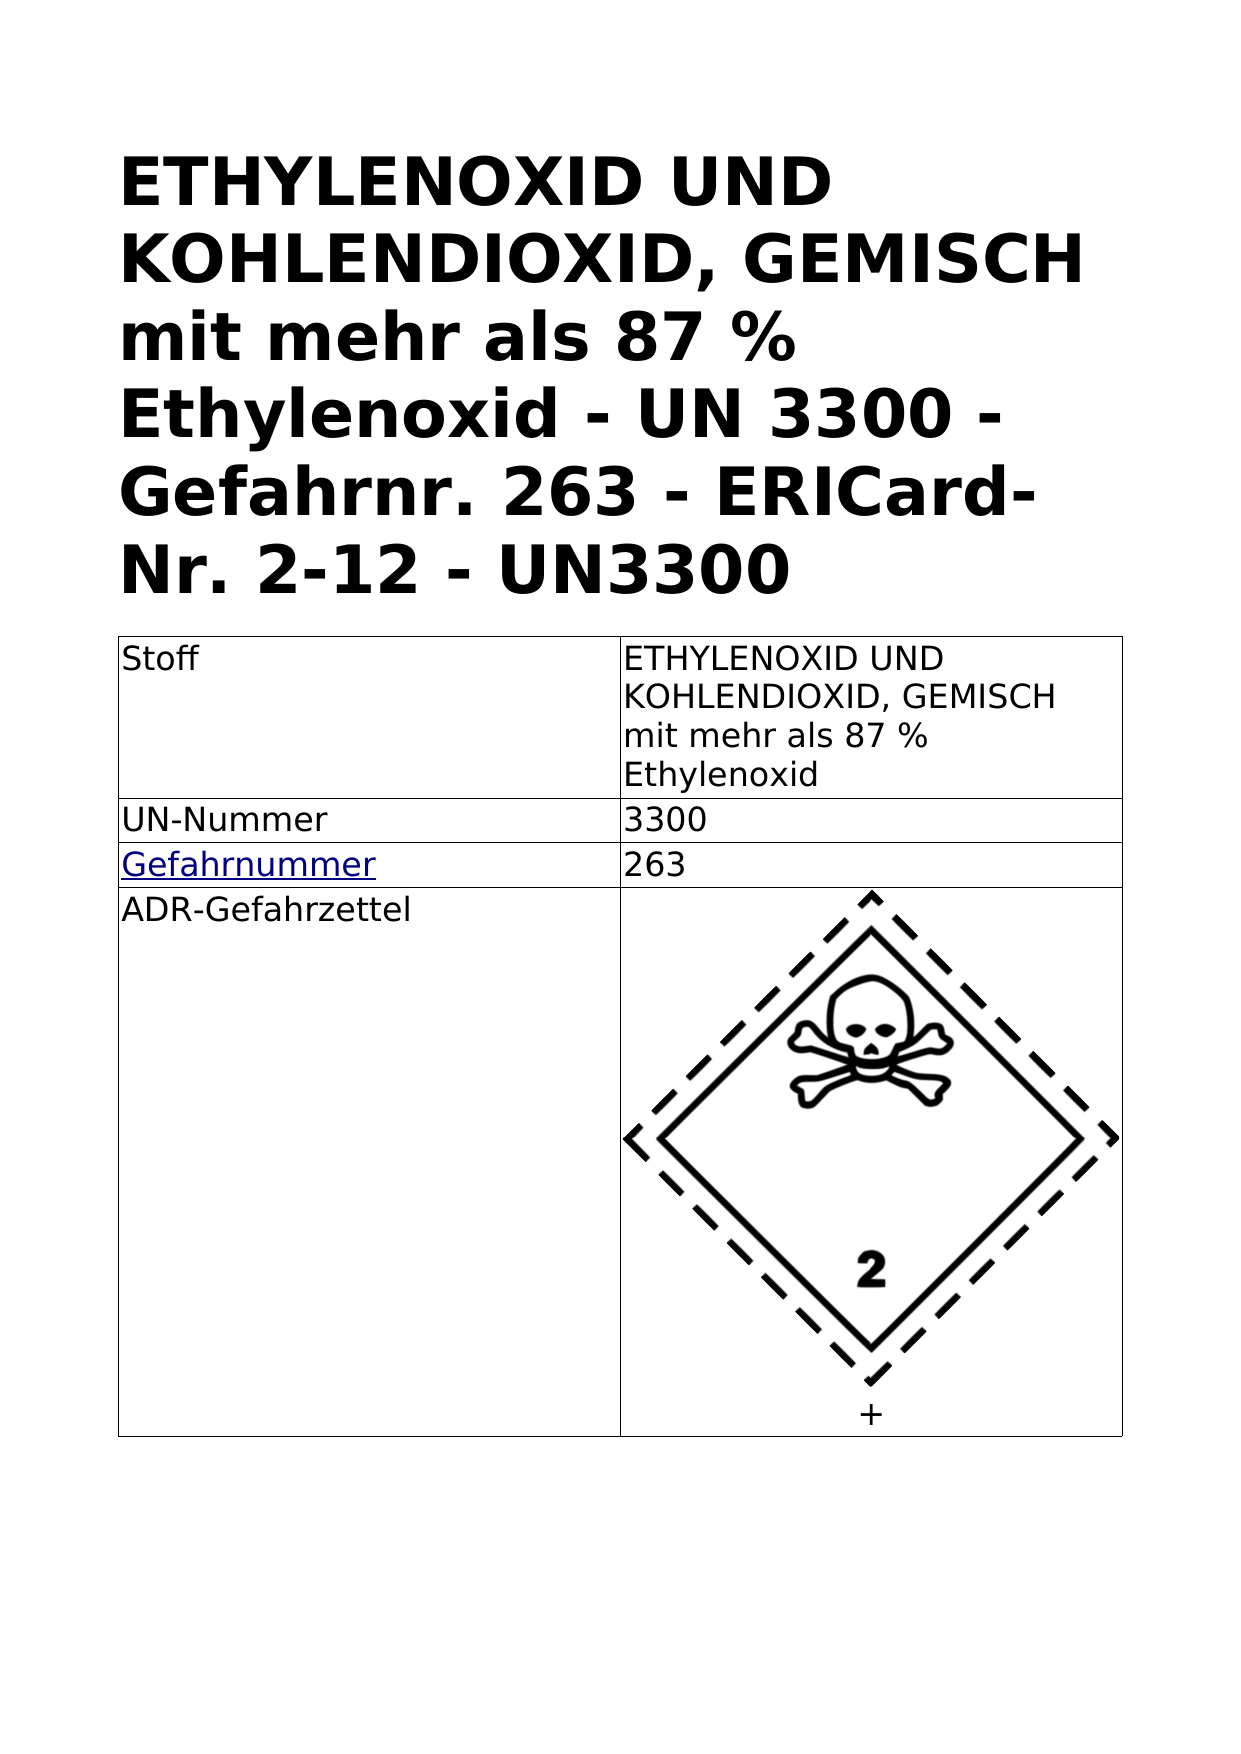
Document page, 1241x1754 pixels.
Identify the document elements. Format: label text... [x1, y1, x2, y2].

subtitle ETHYLENOXID UND KOHLENDIOXID, GEMISCH mit mehr als 87 % Ethylenoxid - UN 3300 - Gefahrnr. 263 - ERICard-Nr. 2-12 - UN3300 [118, 143, 1122, 609]
picture [622, 890, 1120, 1387]
table_cell 263 [621, 843, 1122, 887]
table_cell 3300 [621, 799, 1122, 842]
table_cell + [621, 888, 1122, 1436]
table_header Stoff [119, 637, 620, 797]
table_cell Gefahrnummer [119, 843, 620, 887]
table_cell UN-Nummer [119, 799, 620, 842]
table_header ETHYLENOXID UND KOHLENDIOXID, GEMISCH mit mehr als 87 % Ethylenoxid [621, 637, 1122, 797]
table_cell ADR-Gefahrzettel [119, 888, 620, 1436]
